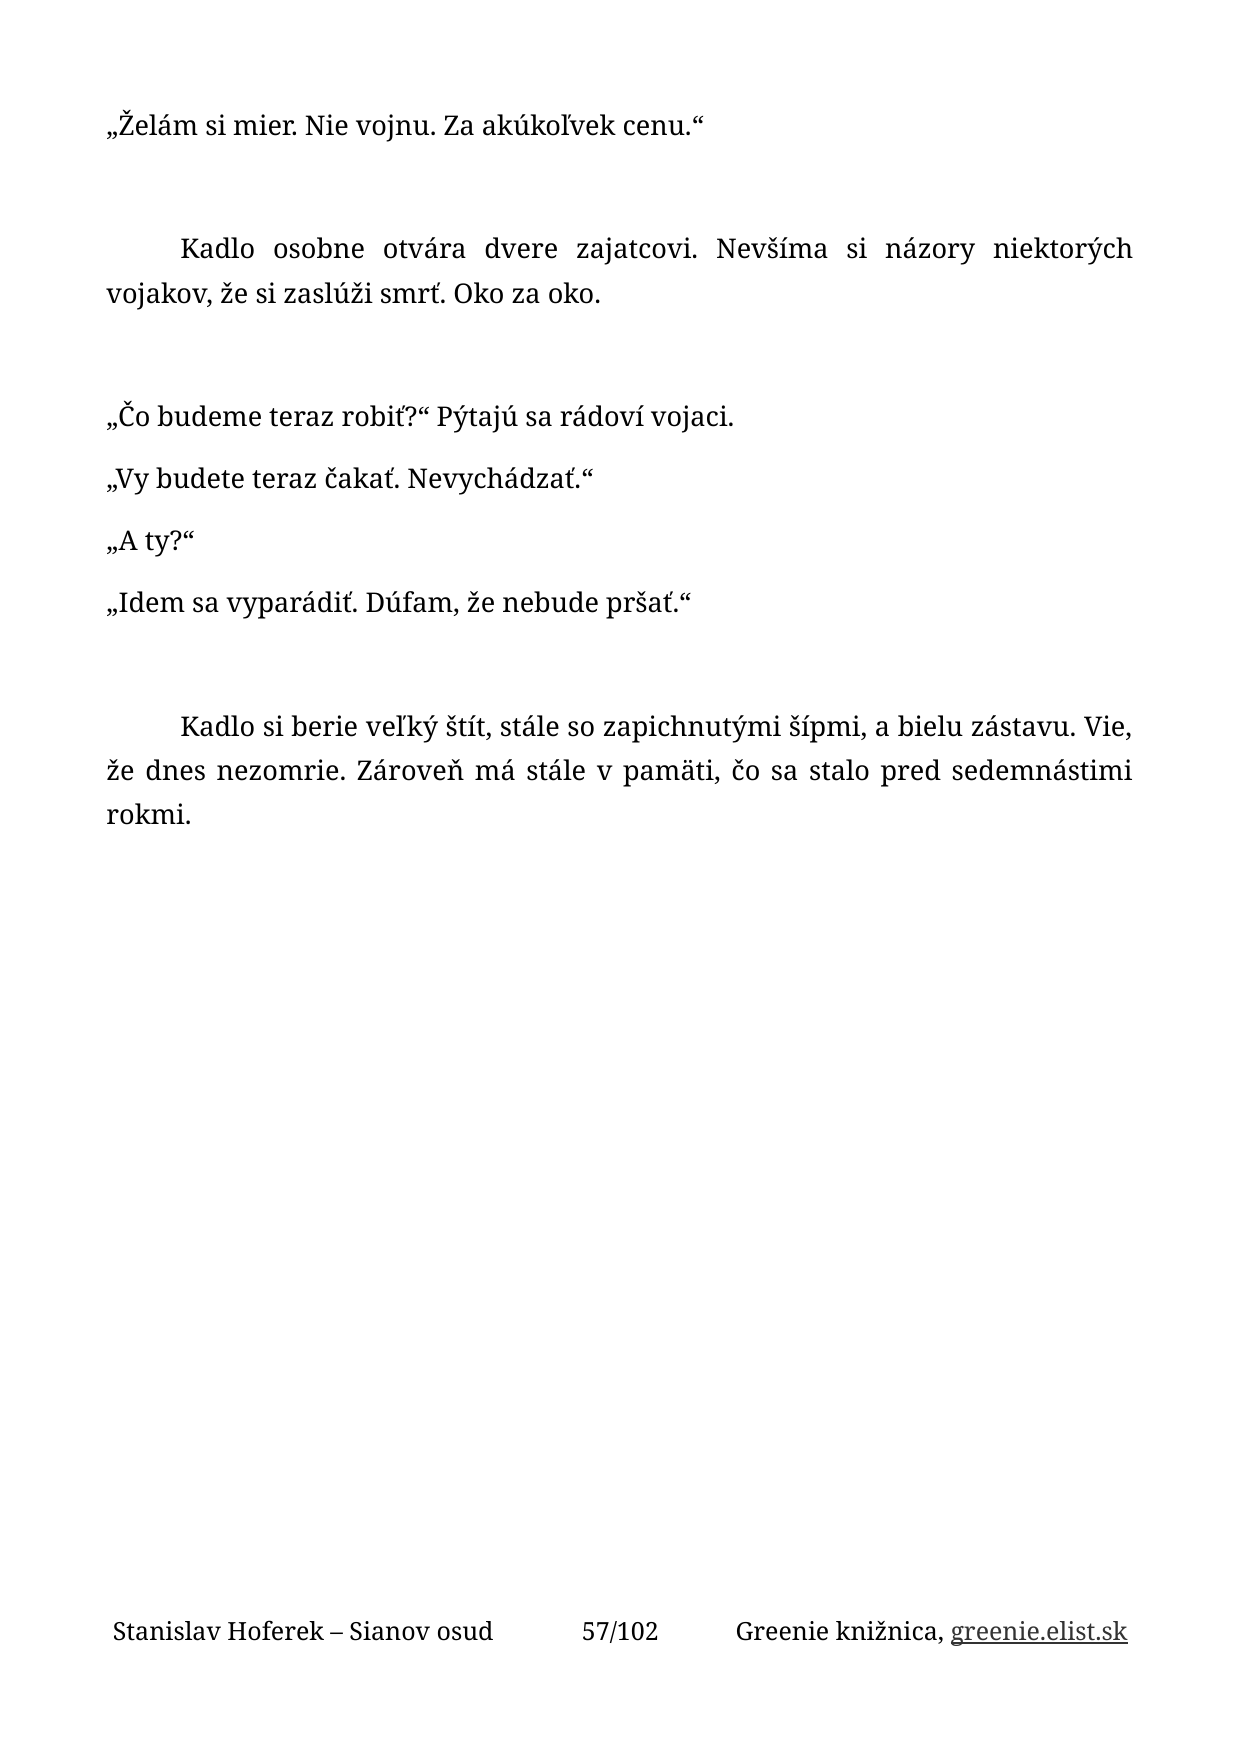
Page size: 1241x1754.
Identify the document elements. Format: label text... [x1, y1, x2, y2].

text „A ty?“ [106, 522, 1134, 558]
text Kadlo si berie veľký štít, stále so zapichnutými šípmi, a bielu zástavu. Vie, že dnes nezomrie. Zároveň má stále v pamäti, čo sa stalo pred sedemnástimi rokmi. [106, 707, 1134, 832]
text „Idem sa vyparádiť. Dúfam, že nebude pršať.“ [106, 583, 1134, 620]
text „Čo budeme teraz robiť?“ Pýtajú sa rádoví vojaci. [106, 398, 1134, 435]
text „Želám si mier. Nie vojnu. Za akúkoľvek cenu.“ [106, 106, 1134, 143]
text „Vy budete teraz čakať. Nevychádzať.“ [106, 460, 1134, 497]
text Kadlo osobne otvára dvere zajatcovi. Nevšíma si názory niektorých vojakov, že si zaslúži smrť. Oko za oko. [106, 230, 1134, 311]
